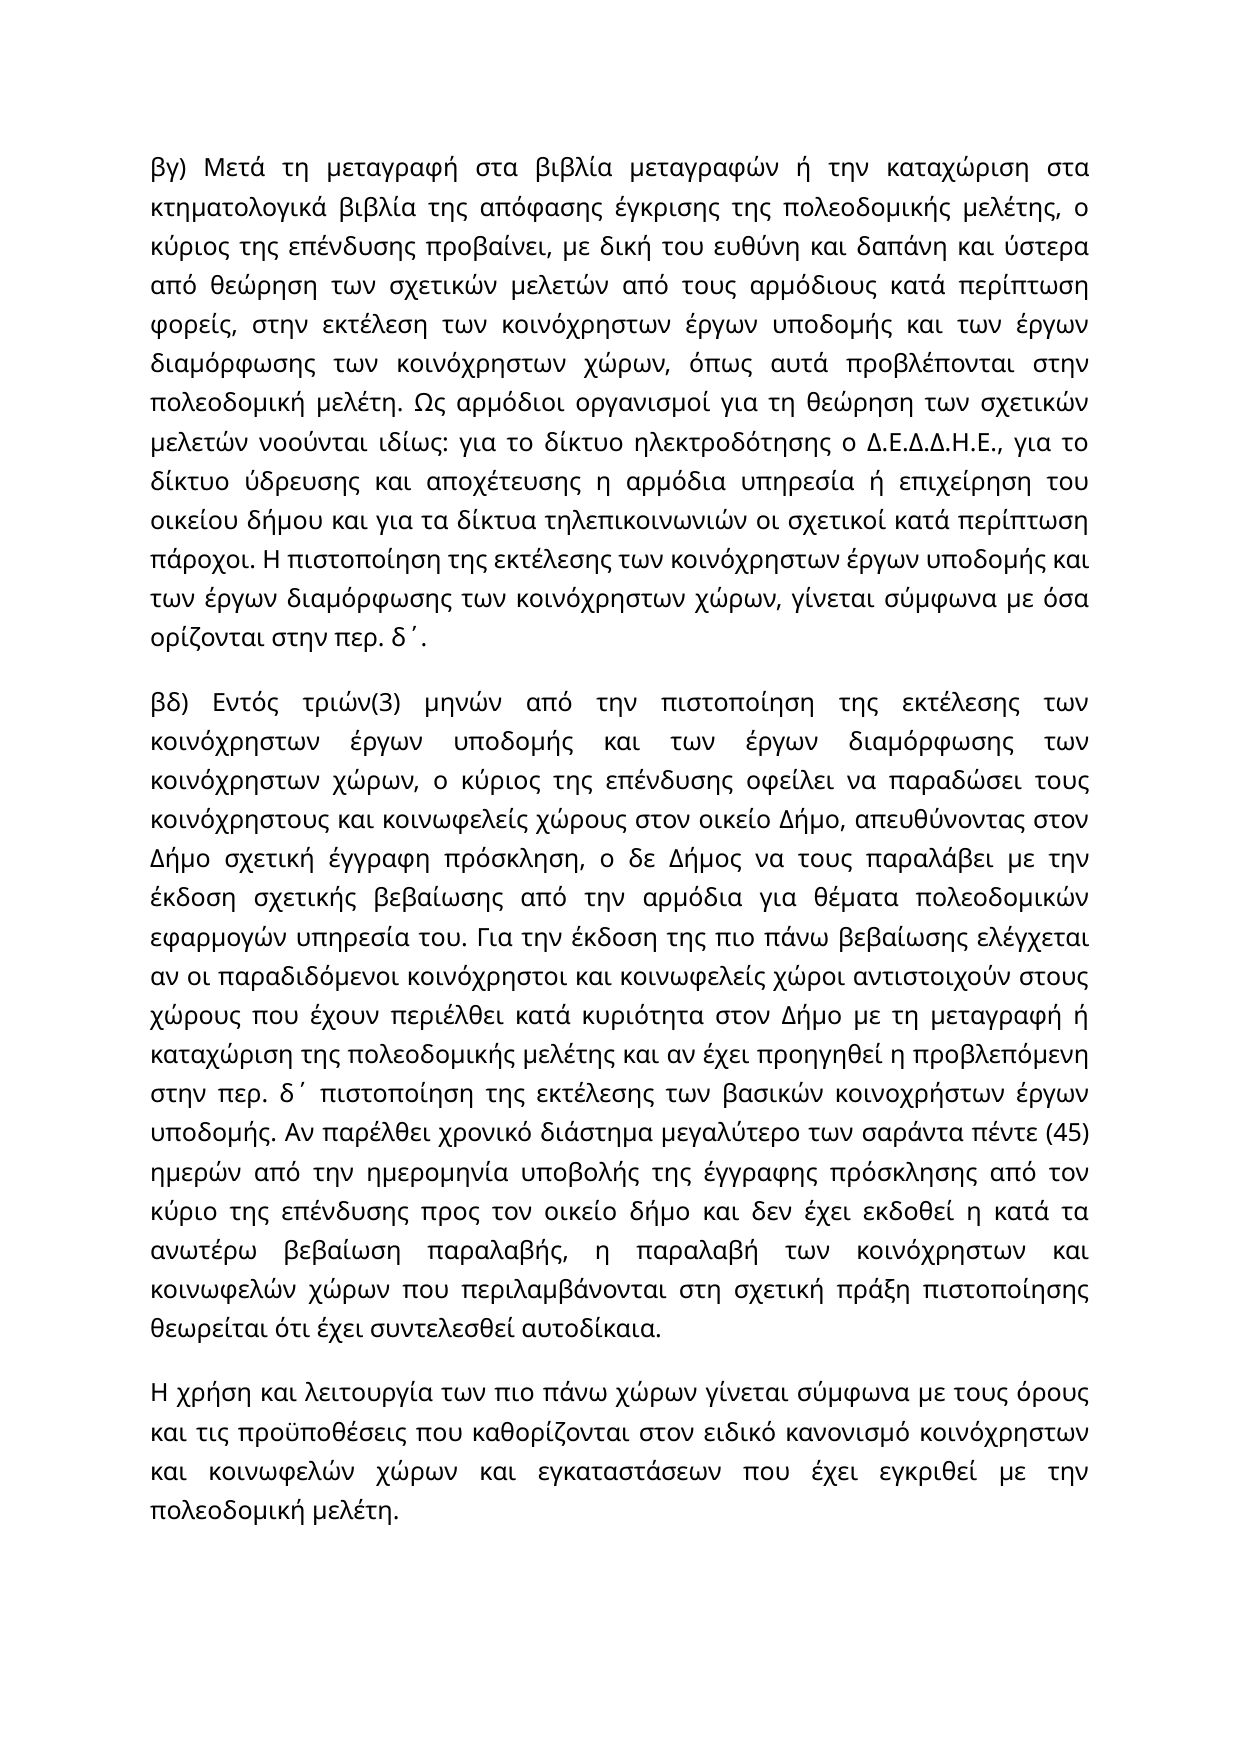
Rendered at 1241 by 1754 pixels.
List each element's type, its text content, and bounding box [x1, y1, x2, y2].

text Η χρήση και λειτουργία των πιο πάνω χώρων γίνεται σύμφωνα με τους όρους και τις προϋποθέσεις που καθορίζονται στον ειδικό κανονισμό κοινόχρηστων και κοινωφελών χώρων και εγκαταστάσεων που έχει εγκριθεί με την πολεοδομική μελέτη. [150, 1375, 1090, 1527]
text βγ) Μετά τη μεταγραφή στα βιβλία μεταγραφών ή την καταχώριση στα κτηματολογικά βιβλία της απόφασης έγκρισης της πολεοδομικής μελέτης, ο κύριος της επένδυσης προβαίνει, με δική του ευθύνη και δαπάνη και ύστερα από θεώρηση των σχετικών μελετών από τους αρμόδιους κατά περίπτωση φορείς, στην εκτέλεση των κοινόχρηστων έργων υποδομής και των έργων διαμόρφωσης των κοινόχρηστων χώρων, όπως αυτά προβλέπονται στην πολεοδομική μελέτη. Ως αρμόδιοι οργανισμοί για τη θεώρηση των σχετικών μελετών νοούνται ιδίως: για το δίκτυο ηλεκτροδότησης ο Δ.Ε.Δ.Δ.Η.Ε., για το δίκτυο ύδρευσης και αποχέτευσης η αρμόδια υπηρεσία ή επιχείρηση του οικείου δήμου και για τα δίκτυα τηλεπικοινωνιών οι σχετικοί κατά περίπτωση πάροχοι. Η πιστοποίηση της εκτέλεσης των κοινόχρηστων έργων υποδομής και των έργων διαμόρφωσης των κοινόχρηστων χώρων, γίνεται σύμφωνα με όσα ορίζονται στην περ. δ΄. [150, 150, 1090, 654]
text βδ) Εντός τριών(3) μηνών από την πιστοποίηση της εκτέλεσης των κοινόχρηστων έργων υποδομής και των έργων διαμόρφωσης των κοινόχρηστων χώρων, ο κύριος της επένδυσης οφείλει να παραδώσει τους κοινόχρηστους και κοινωφελείς χώρους στον οικείο Δήμο, απευθύνοντας στον Δήμο σχετική έγγραφη πρόσκληση, ο δε Δήμος να τους παραλάβει με την έκδοση σχετικής βεβαίωσης από την αρμόδια για θέματα πολεοδομικών εφαρμογών υπηρεσία του. Για την έκδοση της πιο πάνω βεβαίωσης ελέγχεται αν οι παραδιδόμενοι κοινόχρηστοι και κοινωφελείς χώροι αντιστοιχούν στους χώρους που έχουν περιέλθει κατά κυριότητα στον Δήμο με τη μεταγραφή ή καταχώριση της πολεοδομικής μελέτης και αν έχει προηγηθεί η προβλεπόμενη στην περ. δ΄ πιστοποίηση της εκτέλεσης των βασικών κοινοχρήστων έργων υποδομής. Αν παρέλθει χρονικό διάστημα μεγαλύτερο των σαράντα πέντε (45) ημερών από την ημερομηνία υποβολής της έγγραφης πρόσκλησης από τον κύριο της επένδυσης προς τον οικείο δήμο και δεν έχει εκδοθεί η κατά τα ανωτέρω βεβαίωση παραλαβής, η παραλαβή των κοινόχρηστων και κοινωφελών χώρων που περιλαμβάνονται στη σχετική πράξη πιστοποίησης θεωρείται ότι έχει συντελεσθεί αυτοδίκαια. [150, 684, 1090, 1345]
